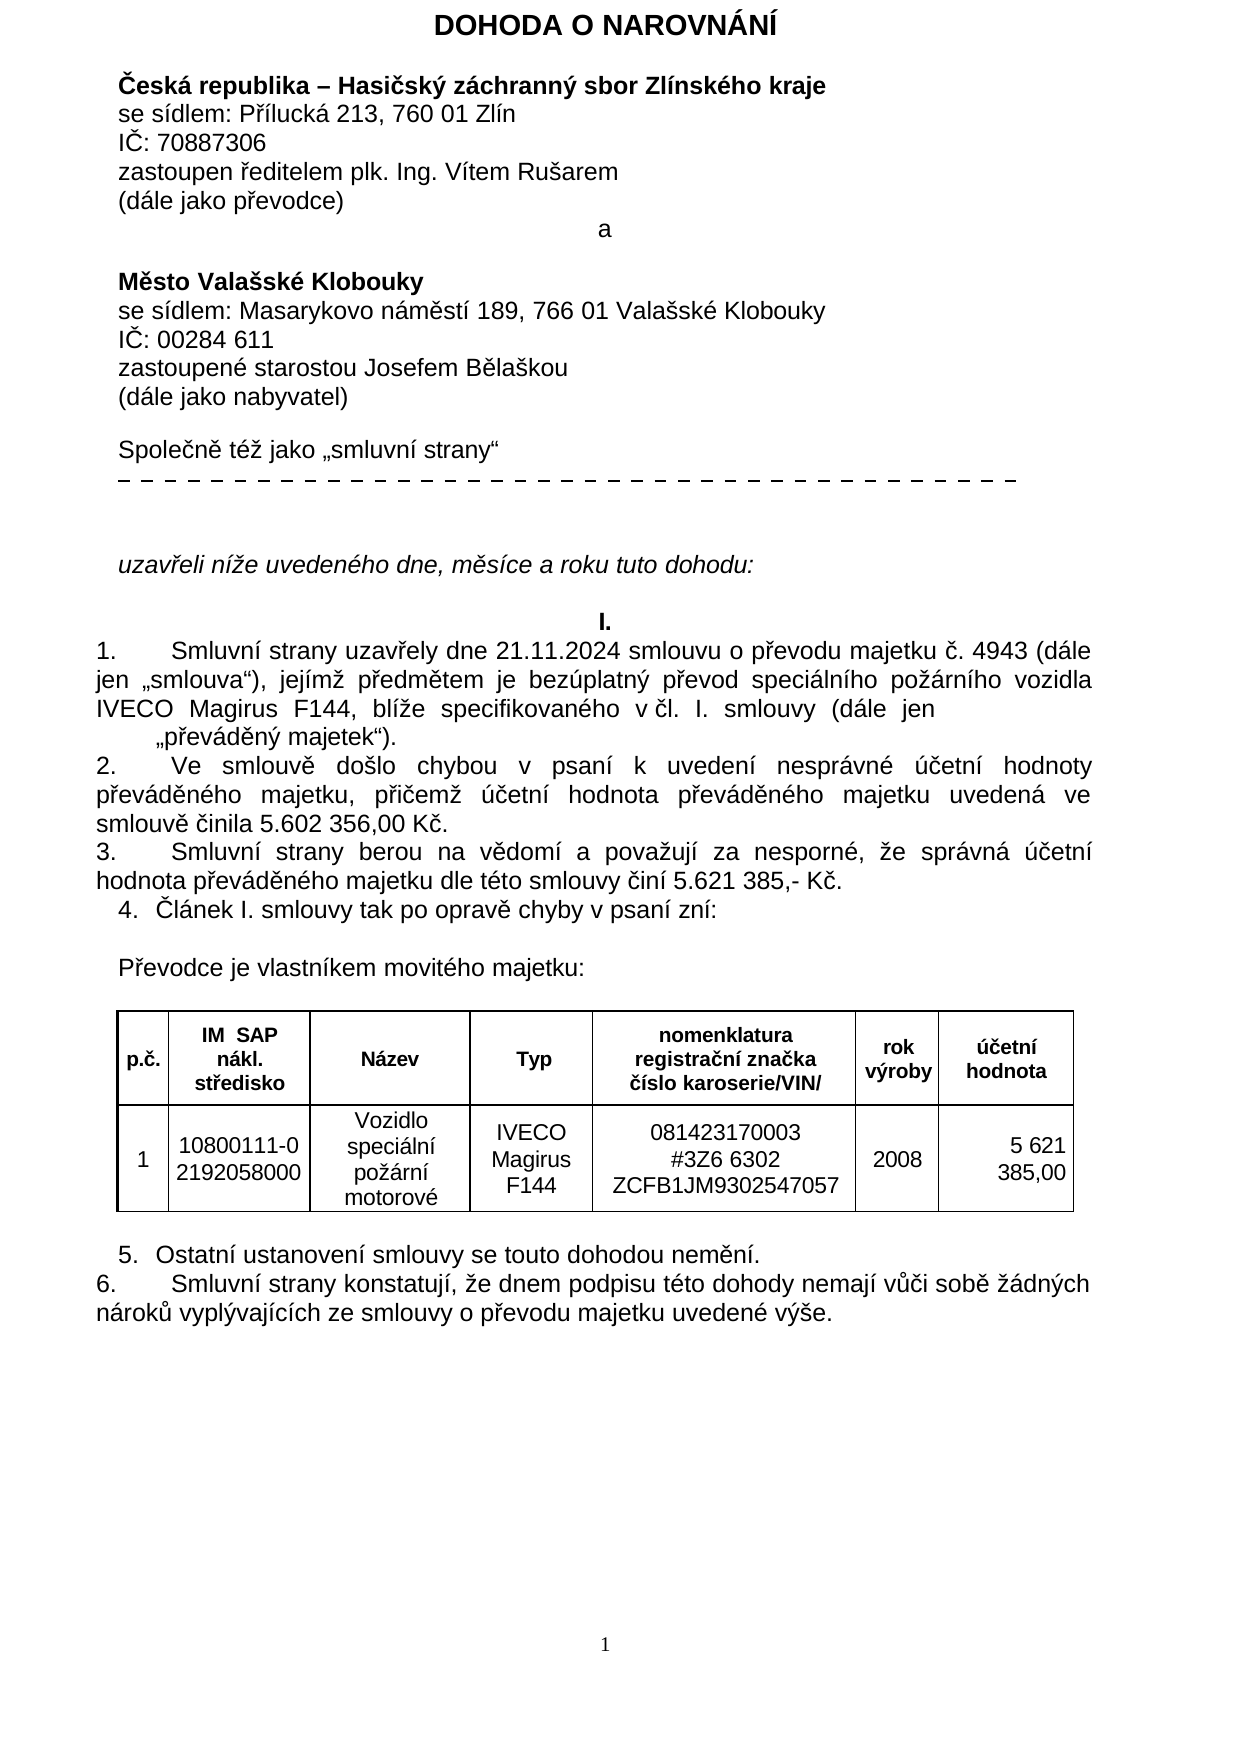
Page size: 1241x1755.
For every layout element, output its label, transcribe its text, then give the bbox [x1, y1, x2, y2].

text a [105, 214, 1105, 243]
table_header nomenklatura registrační značka číslo karoserie/VIN/ [593, 1012, 855, 1104]
subtitle Česká republika – Hasičský záchranný sbor Zlínského kraje [118, 71, 1105, 99]
text Převodce je vlastníkem movitého majetku: [118, 952, 1105, 981]
text DOHODA O NAROVNÁNÍ [105, 8, 1105, 42]
table_cell 1 [119, 1106, 168, 1211]
text se sídlem: Masarykovo náměstí 189, 766 01 Valašské Klobouky [118, 296, 1105, 325]
text IČ: 00284 611 [118, 325, 1105, 353]
text zastoupené starostou Josefem Bělaškou (dále jako nabyvatel) [118, 353, 618, 411]
table_cell 5 621 385,00 [939, 1106, 1073, 1211]
table_cell IVECO Magirus F144 [471, 1106, 592, 1211]
list Ve smlouvě došlo chybou v psaní k uvedení nesprávné účetní hodnoty převáděného majetku, přičemž účetní hodnota převáděného majetku uvedená ve smlouvě činila 5.602 356,00 Kč. [96, 751, 1093, 837]
list Ostatní ustanovení smlouvy se touto dohodou nemění. [118, 1241, 1105, 1269]
table_header IM SAP nákl. středisko [169, 1012, 309, 1104]
text Společně též jako „smluvní strany“ [118, 435, 1105, 464]
text zastoupen ředitelem plk. Ing. Vítem Rušarem (dále jako převodce) [118, 157, 668, 214]
table_cell Vozidlo speciální požární motorové [311, 1106, 469, 1211]
text IČ: 70887306 [118, 128, 1105, 157]
list Smluvní strany konstatují, že dnem podpisu této dohody nemají vůči sobě žádných nároků vyplývajících ze smlouvy o převodu majetku uvedené výše. [96, 1269, 1092, 1327]
table_cell 10800111-0 2192058000 [169, 1106, 309, 1211]
subtitle I. [105, 607, 1105, 636]
table_header p.č. [119, 1012, 168, 1104]
table_cell 2008 [856, 1106, 938, 1211]
text se sídlem: Přílucká 213, 760 01 Zlín [118, 99, 1105, 128]
table_cell 081423170003 #3Z6 6302 ZCFB1JM9302547057 [593, 1106, 855, 1211]
list Smluvní strany uzavřely dne 21.11.2024 smlouvu o převodu majetku č. 4943 (dále jen „smlouva“), jejímž předmětem je bezúplatný převod speciálního požárního vozidla IVECO Magirus F144, blíže specifikovaného v čl. I. smlouvy (dále jen [96, 636, 1093, 722]
list Smluvní strany berou na vědomí a považují za nesporné, že správná účetní hodnota převáděného majetku dle této smlouvy činí 5.621 385,- Kč. [96, 837, 1093, 895]
text uzavřeli níže uvedeného dne, měsíce a roku tuto dohodu: [118, 550, 1105, 579]
subtitle Město Valašské Klobouky [118, 267, 1105, 296]
table_header rok výroby [856, 1012, 938, 1104]
table_header Typ [471, 1012, 592, 1104]
table_header účetní hodnota [939, 1012, 1073, 1104]
text „převáděný majetek“). [156, 722, 1105, 751]
list Článek I. smlouvy tak po opravě chyby v psaní zní: [118, 895, 1105, 924]
table_header Název [311, 1012, 469, 1104]
